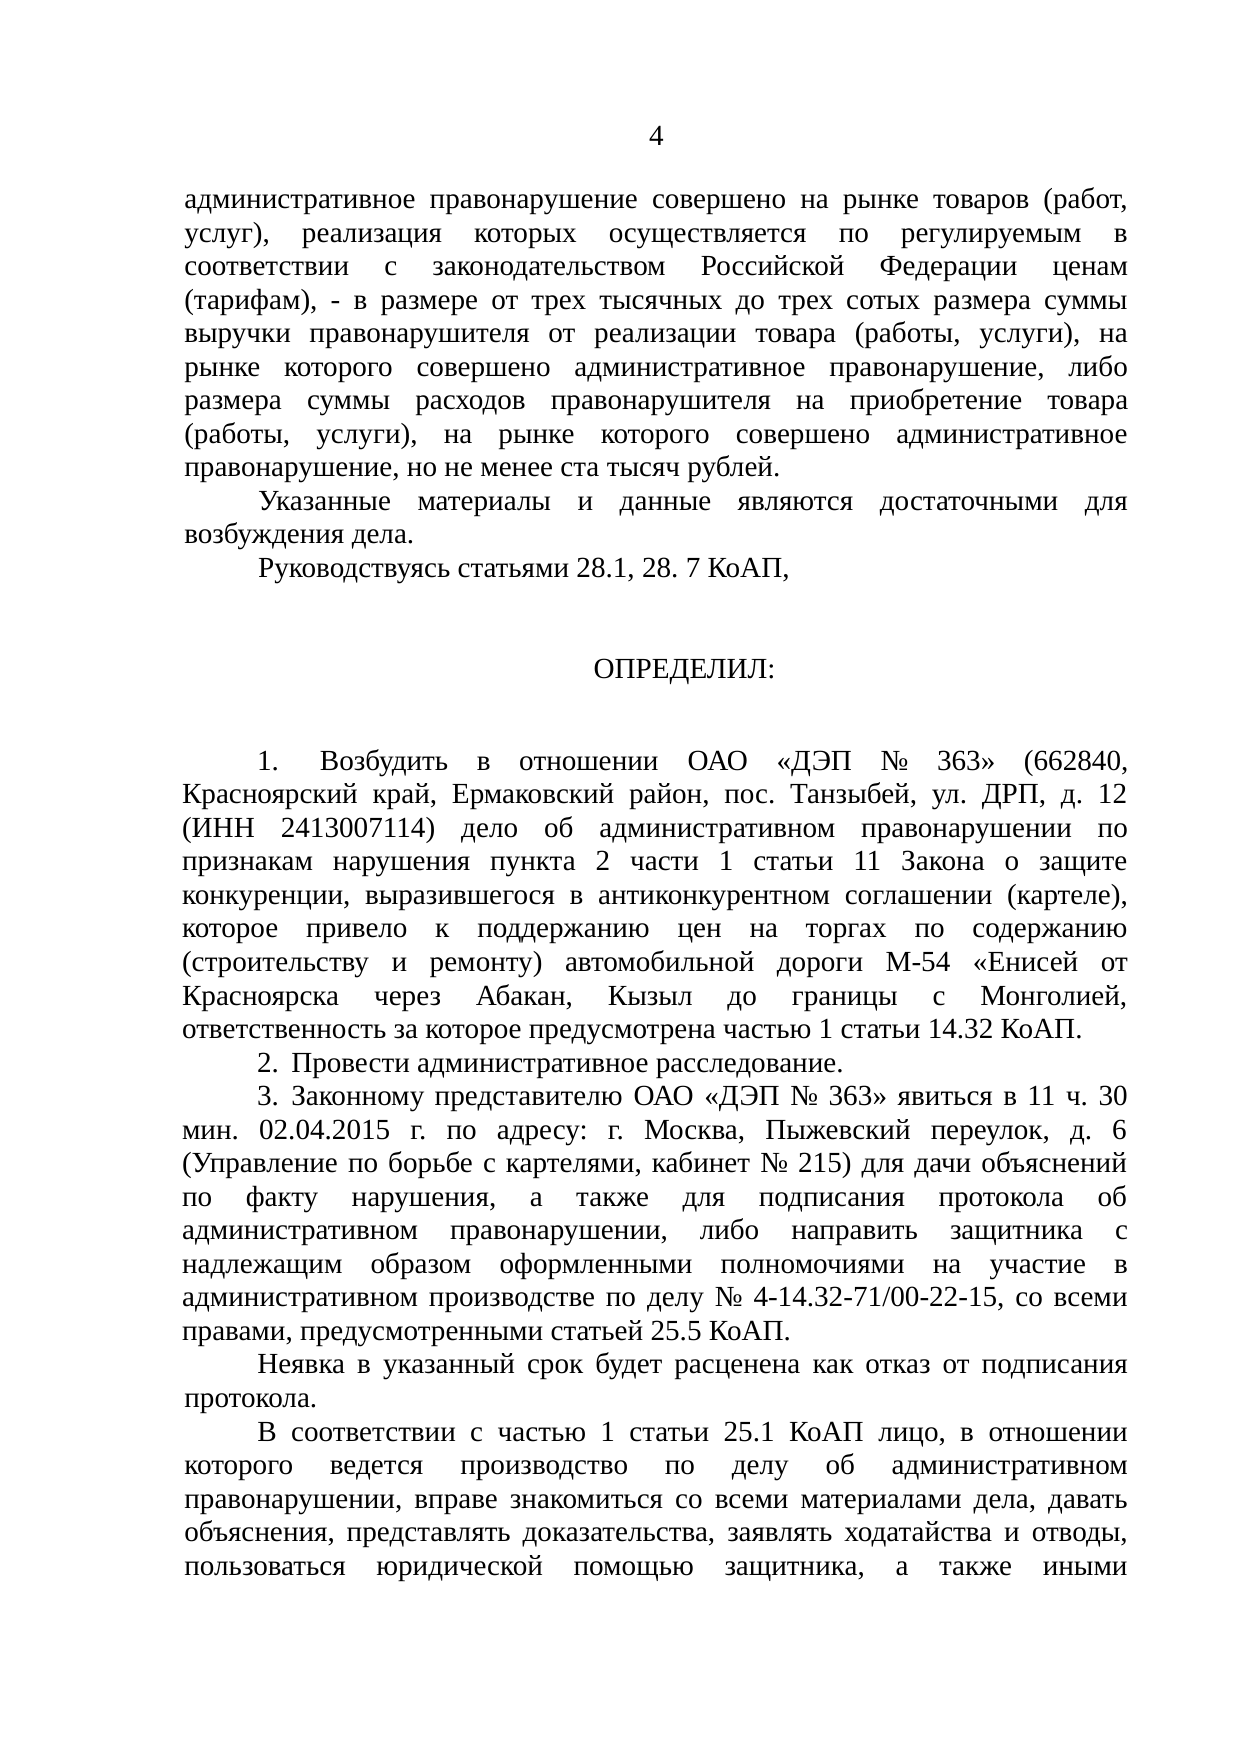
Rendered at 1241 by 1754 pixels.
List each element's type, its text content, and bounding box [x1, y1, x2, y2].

text В соответствии с частью 1 статьи 25.1 КоАП лицо, в отношении которого ведется производство по делу об административном правонарушении, вправе знакомиться со всеми материалами дела, давать объяснения, представлять доказательства, заявлять ходатайства и отводы, пользоваться юридической помощью защитника, а также иными [184, 1414, 1128, 1581]
list Провести административное расследование. [182, 1045, 1128, 1078]
list Законному представителю ОАО «ДЭП № 363» явиться в 11 ч. 30 мин. 02.04.2015 г. по адресу: г. Москва, Пыжевский переулок, д. 6 (Управление по борьбе с картелями, кабинет № 215) для дачи объяснений по факту нарушения, а также для подписания протокола об административном правонарушении, либо направить защитника с надлежащим образом оформленными полномочиями на участие в административном производстве по делу № 4-14.32-71/00-22-15, со всеми правами, предусмотренными статьей 25.5 КоАП. [182, 1078, 1128, 1347]
text ОПРЕДЕЛИЛ: [184, 651, 1128, 684]
text административное правонарушение совершено на рынке товаров (работ, услуг), реализация которых осуществляется по регулируемым в соответствии с законодательством Российской Федерации ценам (тарифам), - в размере от трех тысячных до трех сотых размера суммы выручки правонарушителя от реализации товара (работы, услуги), на рынке которого совершено административное правонарушение, либо размера суммы расходов правонарушителя на приобретение товара (работы, услуги), на рынке которого совершено административное правонарушение, но не менее ста тысяч рублей. [184, 181, 1128, 483]
text Неявка в указанный срок будет расценена как отказ от подписания протокола. [184, 1347, 1128, 1414]
text Указанные материалы и данные являются достаточными для возбуждения дела. [184, 483, 1128, 550]
list Возбудить в отношении ОАО «ДЭП № 363» (662840, Красноярский край, Ермаковский район, пос. Танзыбей, ул. ДРП, д. 12 (ИНН 2413007114) дело об административном правонарушении по признакам нарушения пункта 2 части 1 статьи 11 Закона о защите конкуренции, выразившегося в антиконкурентном соглашении (картеле), которое привело к поддержанию цен на торгах по содержанию (строительству и ремонту) автомобильной дороги М-54 «Енисей от Красноярска через Абакан, Кызыл до границы с Монголией, ответственность за которое предусмотрена частью 1 статьи 14.32 КоАП. [182, 743, 1128, 1045]
text Руководствуясь статьями 28.1, 28. 7 КоАП, [184, 550, 1128, 584]
